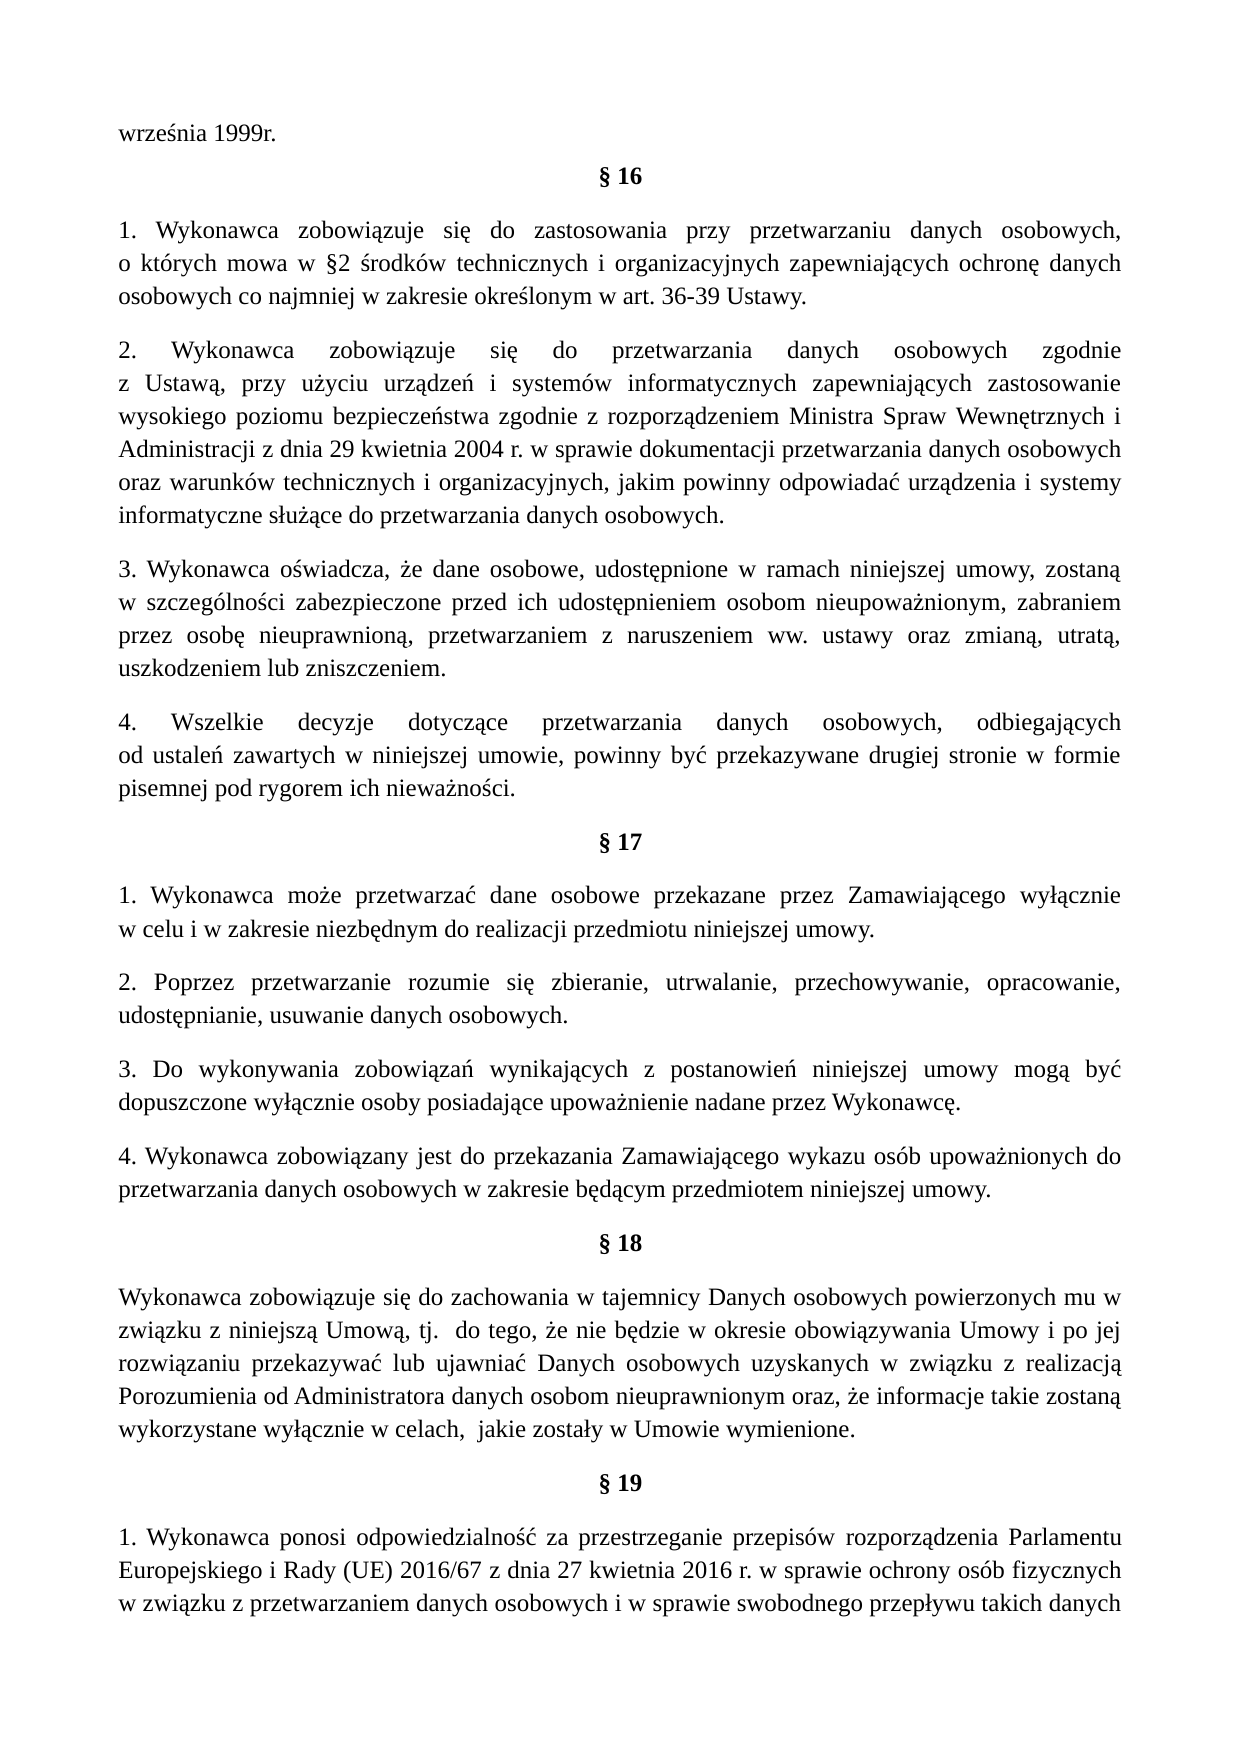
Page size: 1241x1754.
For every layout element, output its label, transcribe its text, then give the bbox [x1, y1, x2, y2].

text § 17 [118, 827, 1122, 856]
text 2. Poprzez przetwarzanie rozumie się zbieranie, utrwalanie, przechowywanie, opracowanie, udostępnianie, usuwanie danych osobowych. [118, 967, 1122, 1029]
text 4. Wszelkie decyzje dotyczące przetwarzania danych osobowych, odbiegających od ustaleń zawartych w niniejszej umowie, powinny być przekazywane drugiej stronie w formie pisemnej pod rygorem ich nieważności. [118, 707, 1122, 802]
text 1. Wykonawca może przetwarzać dane osobowe przekazane przez Zamawiającego wyłącznie w celu i w zakresie niezbędnym do realizacji przedmiotu niniejszej umowy. [118, 881, 1122, 942]
text 1. Wykonawca ponosi odpowiedzialność za przestrzeganie przepisów rozporządzenia Parlamentu Europejskiego i Rady (UE) 2016/67 z dnia 27 kwietnia 2016 r. w sprawie ochrony osób fizycznych w związku z przetwarzaniem danych osobowych i w sprawie swobodnego przepływu takich danych [118, 1522, 1122, 1617]
text § 18 [118, 1228, 1122, 1257]
text 2. Wykonawca zobowiązuje się do przetwarzania danych osobowych zgodnie z Ustawą, przy użyciu urządzeń i systemów informatycznych zapewniających zastosowanie wysokiego poziomu bezpieczeństwa zgodnie z rozporządzeniem Ministra Spraw Wewnętrznych i Administracji z dnia 29 kwietnia 2004 r. w sprawie dokumentacji przetwarzania danych osobowych oraz warunków technicznych i organizacyjnych, jakim powinny odpowiadać urządzenia i systemy informatyczne służące do przetwarzania danych osobowych. [118, 335, 1122, 529]
text 1. Wykonawca zobowiązuje się do zastosowania przy przetwarzaniu danych osobowych, o których mowa w §2 środków technicznych i organizacyjnych zapewniających ochronę danych osobowych co najmniej w zakresie określonym w art. 36-39 Ustawy. [118, 215, 1122, 310]
text września 1999r. [118, 118, 1122, 147]
text 3. Wykonawca oświadcza, że dane osobowe, udostępnione w ramach niniejszej umowy, zostaną w szczególności zabezpieczone przed ich udostępnieniem osobom nieupoważnionym, zabraniem przez osobę nieuprawnioną, przetwarzaniem z naruszeniem ww. ustawy oraz zmianą, utratą, uszkodzeniem lub zniszczeniem. [118, 554, 1122, 682]
text 3. Do wykonywania zobowiązań wynikających z postanowień niniejszej umowy mogą być dopuszczone wyłącznie osoby posiadające upoważnienie nadane przez Wykonawcę. [118, 1054, 1122, 1116]
text 4. Wykonawca zobowiązany jest do przekazania Zamawiającego wykazu osób upoważnionych do przetwarzania danych osobowych w zakresie będącym przedmiotem niniejszej umowy. [118, 1141, 1122, 1203]
text Wykonawca zobowiązuje się do zachowania w tajemnicy Danych osobowych powierzonych mu w związku z niniejszą Umową, tj. do tego, że nie będzie w okresie obowiązywania Umowy i po jej rozwiązaniu przekazywać lub ujawniać Danych osobowych uzyskanych w związku z realizacją Porozumienia od Administratora danych osobom nieuprawnionym oraz, że informacje takie zostaną wykorzystane wyłącznie w celach, jakie zostały w Umowie wymienione. [118, 1282, 1122, 1443]
text § 19 [118, 1468, 1122, 1497]
text § 16 [118, 161, 1122, 190]
